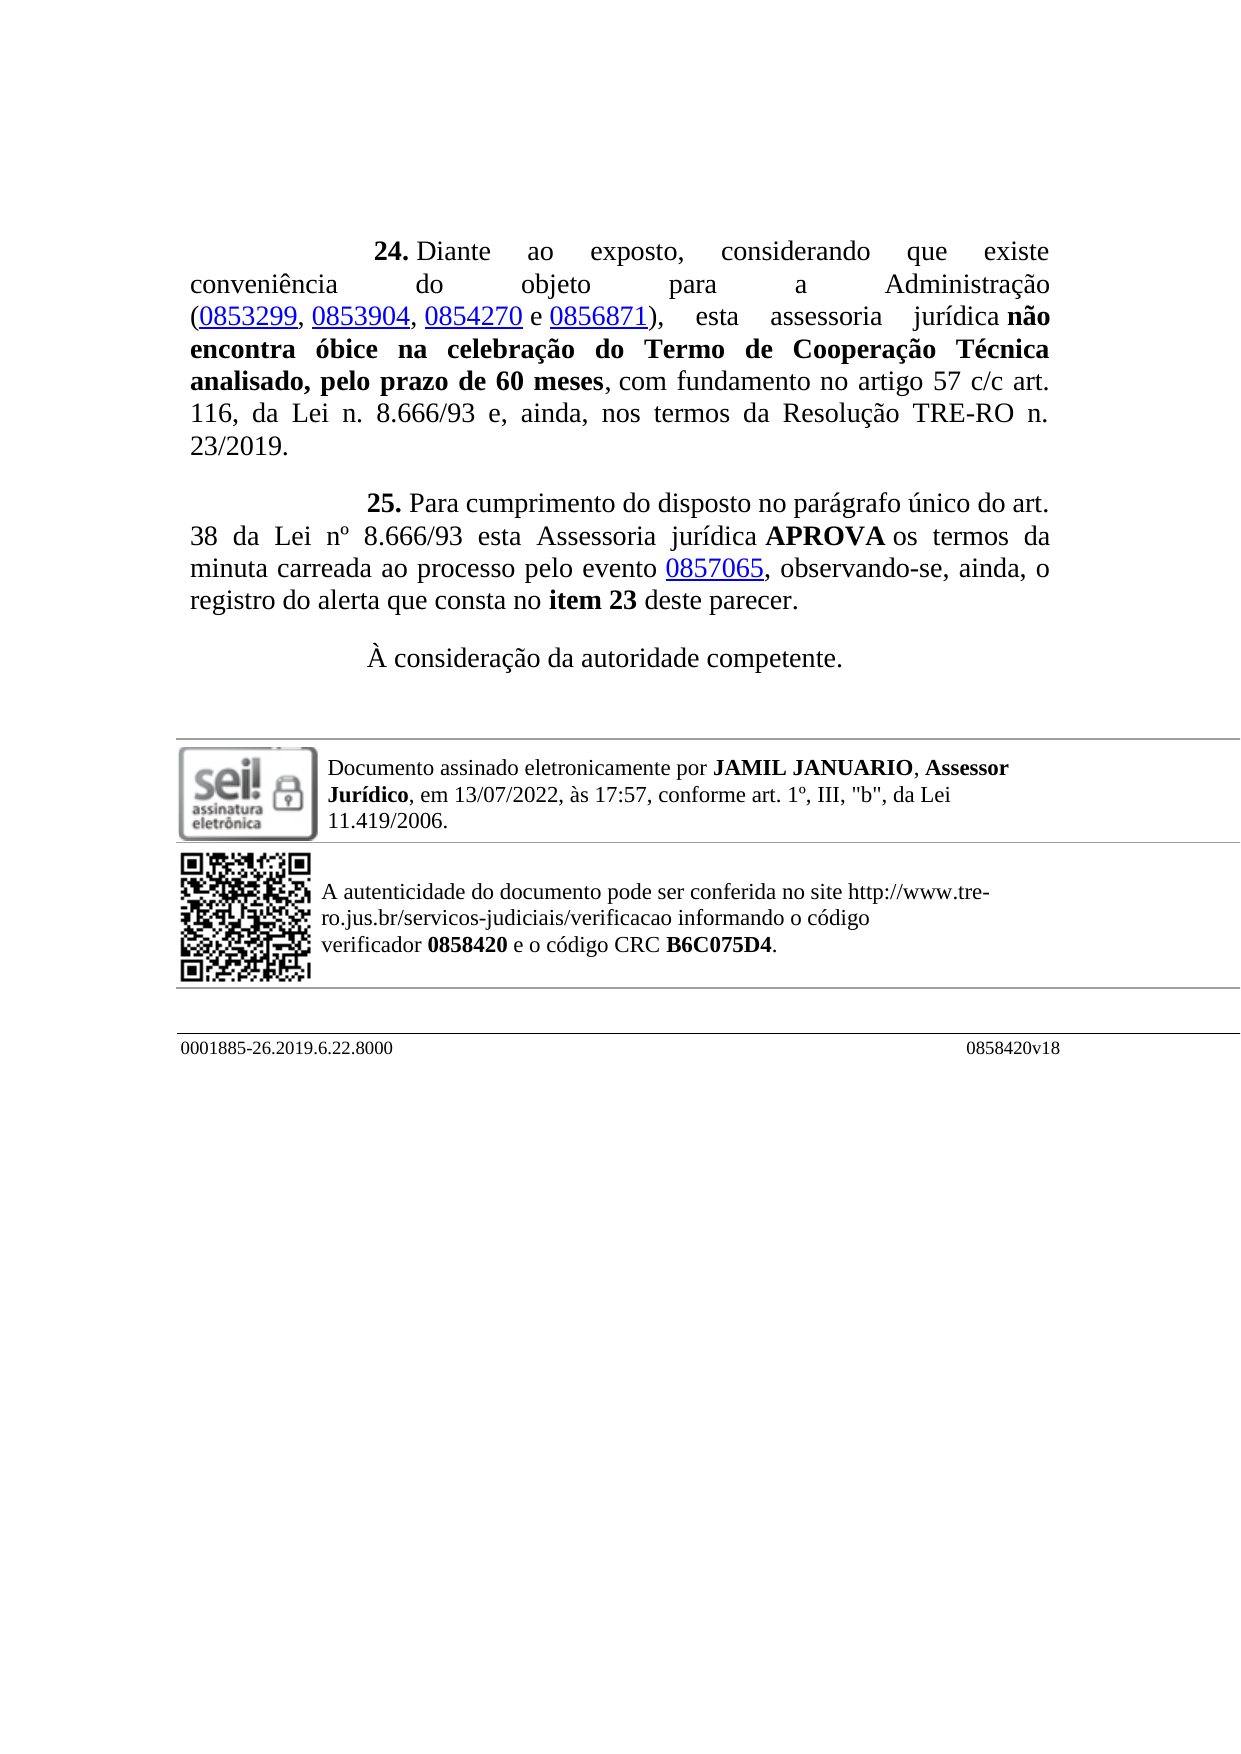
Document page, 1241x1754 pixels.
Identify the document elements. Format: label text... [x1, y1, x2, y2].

table_header [177, 849, 319, 986]
table_header A autenticidade do documento pode ser conferida no site http://www.tre-ro.jus.br/servicos-judiciais/verificacao informando o código verificador 0858420 e o código CRC B6C075D4. [319, 849, 1063, 986]
text 25. Para cumprimento do disposto no parágrafo único do art. 38 da Lei nº 8.666/93 esta Assessoria jurídica APROVA os termos da minuta carreada ao processo pelo evento 0857065, observando-se, ainda, o registro do alerta que consta no item 23 deste parecer. [190, 486, 1051, 616]
text À consideração da autoridade competente. [190, 641, 1051, 673]
table_header 0001885-26.2019.6.22.8000 [177, 1034, 620, 1061]
table_header Documento assinado eletronicamente por JAMIL JANUARIO, Assessor Jurídico, em 13/07/2022, às 17:57, conforme art. 1º, III, "b", da Lei 11.419/2006. [326, 746, 1063, 842]
table_header 0858420v18 [620, 1034, 1063, 1061]
text 24. Diante ao exposto, considerando que existe conveniência do objeto para a Administração (0853299, 0853904, 0854270 e 0856871), esta assessoria jurídica não encontra óbice na celebração do Termo de Cooperação Técnica analisado, pelo prazo de 60 meses, com fundamento no artigo 57 c/c art. 116, da Lei n. 8.666/93 e, ainda, nos termos da Resolução TRE-RO n. 23/2019. [190, 234, 1051, 461]
table_header [177, 746, 326, 842]
